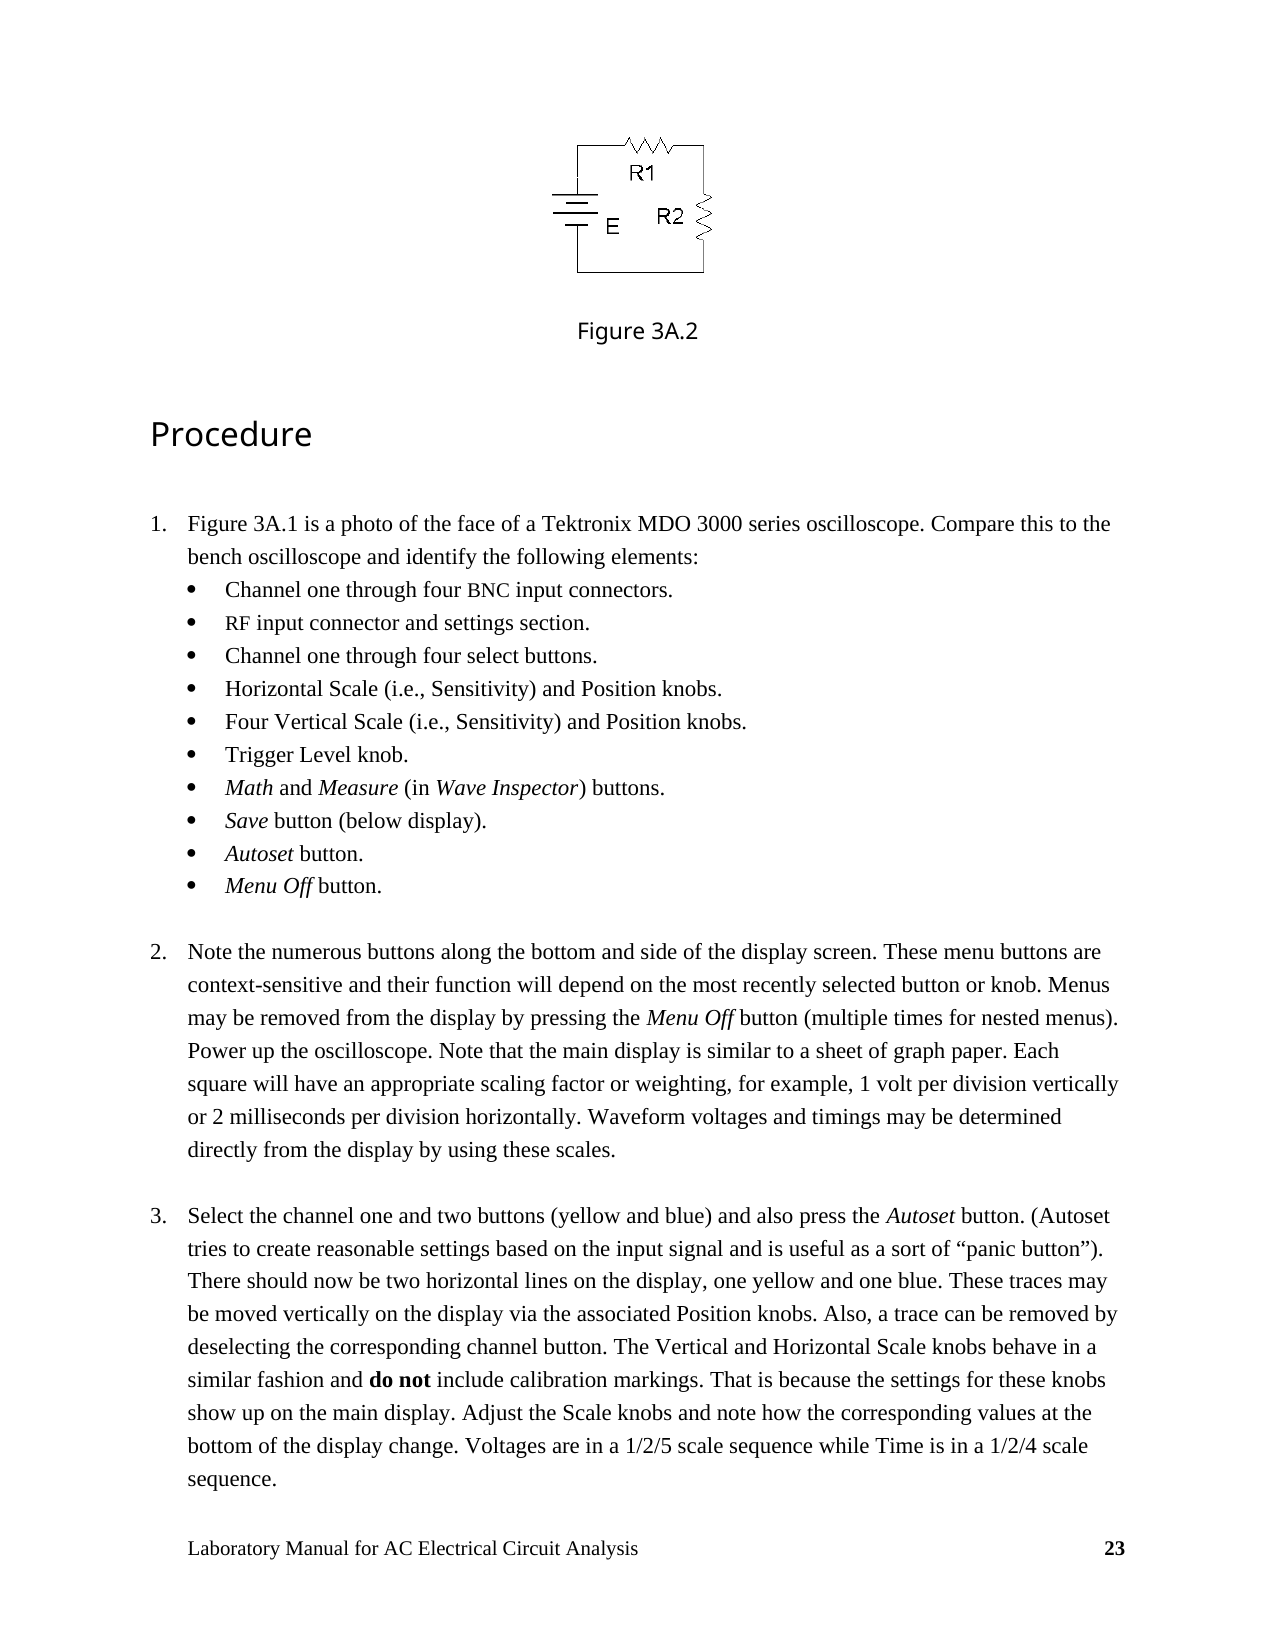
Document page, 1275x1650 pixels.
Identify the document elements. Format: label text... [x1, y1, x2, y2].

list Trigger Level knob. [187, 741, 1125, 767]
picture [542, 121, 733, 314]
list Autoset button. [187, 839, 1125, 866]
list Figure 3A.1 is a photo of the face of a Tektronix MDO 3000 series oscilloscope. Compare this to the bench oscilloscope and identify the following elements: [150, 510, 1125, 570]
list Channel one through four select buttons. [187, 642, 1125, 668]
list Math and Measure (in Wave Inspector) buttons. [187, 774, 1125, 800]
list Channel one through four BNC input connectors. [187, 576, 1125, 603]
list Select the channel one and two buttons (yellow and blue) and also press the Autoset button. (Autoset tries to create reasonable settings based on the input signal and is useful as a sort of “panic button”). There should now be two horizontal lines on the display, one yellow and one blue. These traces may be moved vertically on the display via the associated Position knobs. Also, a trace can be removed by deselecting the corresponding channel button. The Vertical and Horizontal Scale knobs behave in a similar fashion and do not include calibration markings. That is because the settings for these knobs show up on the main display. Adjust the Scale knobs and note how the corresponding values at the bottom of the display change. Voltages are in a 1/2/5 scale sequence while Time is in a 1/2/4 scale sequence. [150, 1202, 1125, 1491]
subtitle Figure 3A.2 [150, 315, 1125, 347]
list Save button (below display). [187, 807, 1125, 833]
list Menu Off button. [187, 872, 1125, 899]
list Four Vertical Scale (i.e., Sensitivity) and Position knobs. [187, 708, 1125, 734]
list Horizontal Scale (i.e., Sensitivity) and Position knobs. [187, 675, 1125, 701]
subtitle Procedure [150, 411, 1125, 457]
list Note the numerous buttons along the bottom and side of the display screen. These menu buttons are context-sensitive and their function will depend on the most recently selected button or knob. Menus may be removed from the display by pressing the Menu Off button (multiple times for nested menus). Power up the oscilloscope. Note that the main display is similar to a sheet of graph paper. Each square will have an appropriate scaling factor or weighting, for example, 1 volt per division vertically or 2 milliseconds per division horizontally. Waveform voltages and timings may be determined directly from the display by using these scales. [150, 938, 1125, 1162]
list RF input connector and settings section. [187, 609, 1125, 636]
